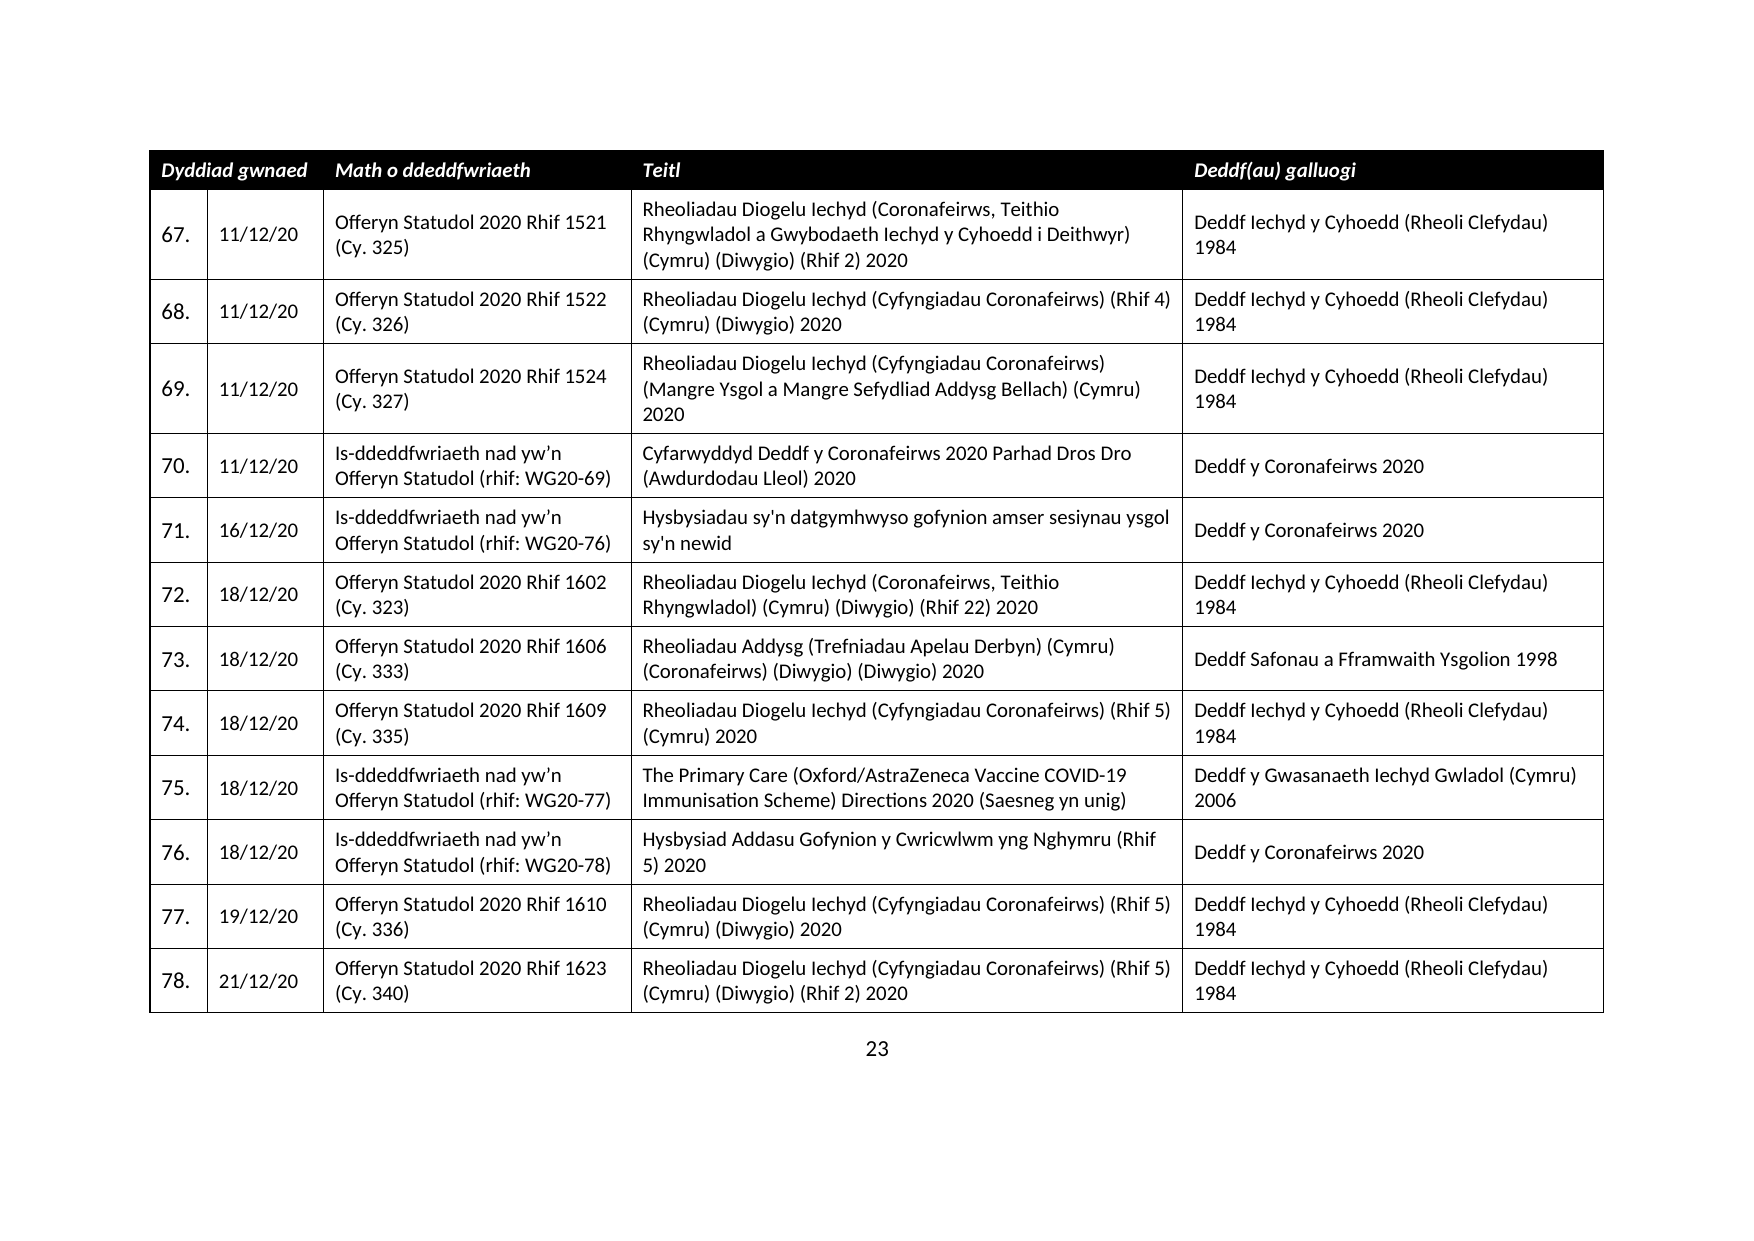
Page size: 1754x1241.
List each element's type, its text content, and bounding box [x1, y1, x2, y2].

table_cell Offeryn Statudol 2020 Rhif 1602 (Cy. 323) [324, 563, 631, 626]
table_cell Is-ddeddfwriaeth nad yw’n Offeryn Statudol (rhif: WG20-78) [324, 820, 631, 883]
table_cell 18/12/20 [208, 756, 323, 819]
table_cell Rheoliadau Diogelu Iechyd (Cyfyngiadau Coronafeirws) (Rhif 5) (Cymru) (Diwygio) (Rhif 2) 2020 [632, 949, 1182, 1012]
table_cell [151, 434, 207, 497]
table_cell Deddf y Coronafeirws 2020 [1183, 820, 1603, 883]
table_cell [151, 885, 207, 948]
table_cell [151, 756, 207, 819]
table_cell [151, 949, 207, 1012]
table_cell 18/12/20 [208, 627, 323, 690]
table_cell Deddf y Gwasanaeth Iechyd Gwladol (Cymru) 2006 [1183, 756, 1603, 819]
table_cell 21/12/20 [208, 949, 323, 1012]
table_cell Rheoliadau Diogelu Iechyd (Coronafeirws, Teithio Rhyngwladol a Gwybodaeth Iechyd y Cyhoedd i Deithwyr) (Cymru) (Diwygio) (Rhif 2) 2020 [632, 190, 1182, 279]
table_cell Rheoliadau Diogelu Iechyd (Cyfyngiadau Coronafeirws) (Rhif 5) (Cymru) (Diwygio) 2020 [632, 885, 1182, 948]
table_cell 18/12/20 [208, 820, 323, 883]
table_cell Deddf Iechyd y Cyhoedd (Rheoli Clefydau) 1984 [1183, 280, 1603, 343]
table_cell 18/12/20 [208, 563, 323, 626]
table_cell 11/12/20 [208, 344, 323, 433]
table_cell Rheoliadau Diogelu Iechyd (Cyfyngiadau Coronafeirws) (Mangre Ysgol a Mangre Sefydliad Addysg Bellach) (Cymru) 2020 [632, 344, 1182, 433]
table_cell 11/12/20 [208, 190, 323, 279]
table_cell [151, 691, 207, 755]
table_cell Offeryn Statudol 2020 Rhif 1606 (Cy. 333) [324, 627, 631, 690]
table_cell Deddf Safonau a Fframwaith Ysgolion 1998 [1183, 627, 1603, 690]
table_cell [151, 190, 207, 279]
table_cell 11/12/20 [208, 280, 323, 343]
table_cell Is-ddeddfwriaeth nad yw’n Offeryn Statudol (rhif: WG20-76) [324, 498, 631, 562]
table_cell 16/12/20 [208, 498, 323, 562]
table_cell Deddf Iechyd y Cyhoedd (Rheoli Clefydau) 1984 [1183, 344, 1603, 433]
table_cell The Primary Care (Oxford/AstraZeneca Vaccine COVID-19 Immunisation Scheme) Directions 2020 (Saesneg yn unig) [632, 756, 1182, 819]
table_header Teitl [632, 151, 1182, 189]
table_cell Rheoliadau Addysg (Trefniadau Apelau Derbyn) (Cymru) (Coronafeirws) (Diwygio) (Diwygio) 2020 [632, 627, 1182, 690]
table_cell [151, 280, 207, 343]
table_header Dyddiad gwnaed [151, 151, 323, 189]
table_cell [151, 820, 207, 883]
table_cell 18/12/20 [208, 691, 323, 755]
table_cell Is-ddeddfwriaeth nad yw’n Offeryn Statudol (rhif: WG20-69) [324, 434, 631, 497]
table_cell [151, 627, 207, 690]
table_cell Deddf Iechyd y Cyhoedd (Rheoli Clefydau) 1984 [1183, 885, 1603, 948]
table_cell Deddf Iechyd y Cyhoedd (Rheoli Clefydau) 1984 [1183, 190, 1603, 279]
table_cell Offeryn Statudol 2020 Rhif 1522 (Cy. 326) [324, 280, 631, 343]
table_cell [151, 563, 207, 626]
table_cell Offeryn Statudol 2020 Rhif 1623 (Cy. 340) [324, 949, 631, 1012]
table_cell Rheoliadau Diogelu Iechyd (Coronafeirws, Teithio Rhyngwladol) (Cymru) (Diwygio) (Rhif 22) 2020 [632, 563, 1182, 626]
table_cell Hysbysiadau sy'n datgymhwyso gofynion amser sesiynau ysgol sy'n newid [632, 498, 1182, 562]
table_cell Deddf Iechyd y Cyhoedd (Rheoli Clefydau) 1984 [1183, 691, 1603, 755]
table_cell Deddf y Coronafeirws 2020 [1183, 434, 1603, 497]
table_cell Cyfarwyddyd Deddf y Coronafeirws 2020 Parhad Dros Dro (Awdurdodau Lleol) 2020 [632, 434, 1182, 497]
table_cell [151, 344, 207, 433]
table_cell Offeryn Statudol 2020 Rhif 1521 (Cy. 325) [324, 190, 631, 279]
table_cell Deddf y Coronafeirws 2020 [1183, 498, 1603, 562]
table_header Math o ddeddfwriaeth [324, 151, 631, 189]
table_cell 11/12/20 [208, 434, 323, 497]
table_cell Is-ddeddfwriaeth nad yw’n Offeryn Statudol (rhif: WG20-77) [324, 756, 631, 819]
table_cell [151, 498, 207, 562]
table_cell Deddf Iechyd y Cyhoedd (Rheoli Clefydau) 1984 [1183, 949, 1603, 1012]
table_cell Rheoliadau Diogelu Iechyd (Cyfyngiadau Coronafeirws) (Rhif 5) (Cymru) 2020 [632, 691, 1182, 755]
table_header Deddf(au) galluogi [1183, 151, 1603, 189]
table_cell Offeryn Statudol 2020 Rhif 1609 (Cy. 335) [324, 691, 631, 755]
table_cell Offeryn Statudol 2020 Rhif 1524 (Cy. 327) [324, 344, 631, 433]
table_cell Rheoliadau Diogelu Iechyd (Cyfyngiadau Coronafeirws) (Rhif 4) (Cymru) (Diwygio) 2020 [632, 280, 1182, 343]
table_cell Offeryn Statudol 2020 Rhif 1610 (Cy. 336) [324, 885, 631, 948]
table_cell 19/12/20 [208, 885, 323, 948]
table_cell Hysbysiad Addasu Gofynion y Cwricwlwm yng Nghymru (Rhif 5) 2020 [632, 820, 1182, 883]
table_cell Deddf Iechyd y Cyhoedd (Rheoli Clefydau) 1984 [1183, 563, 1603, 626]
